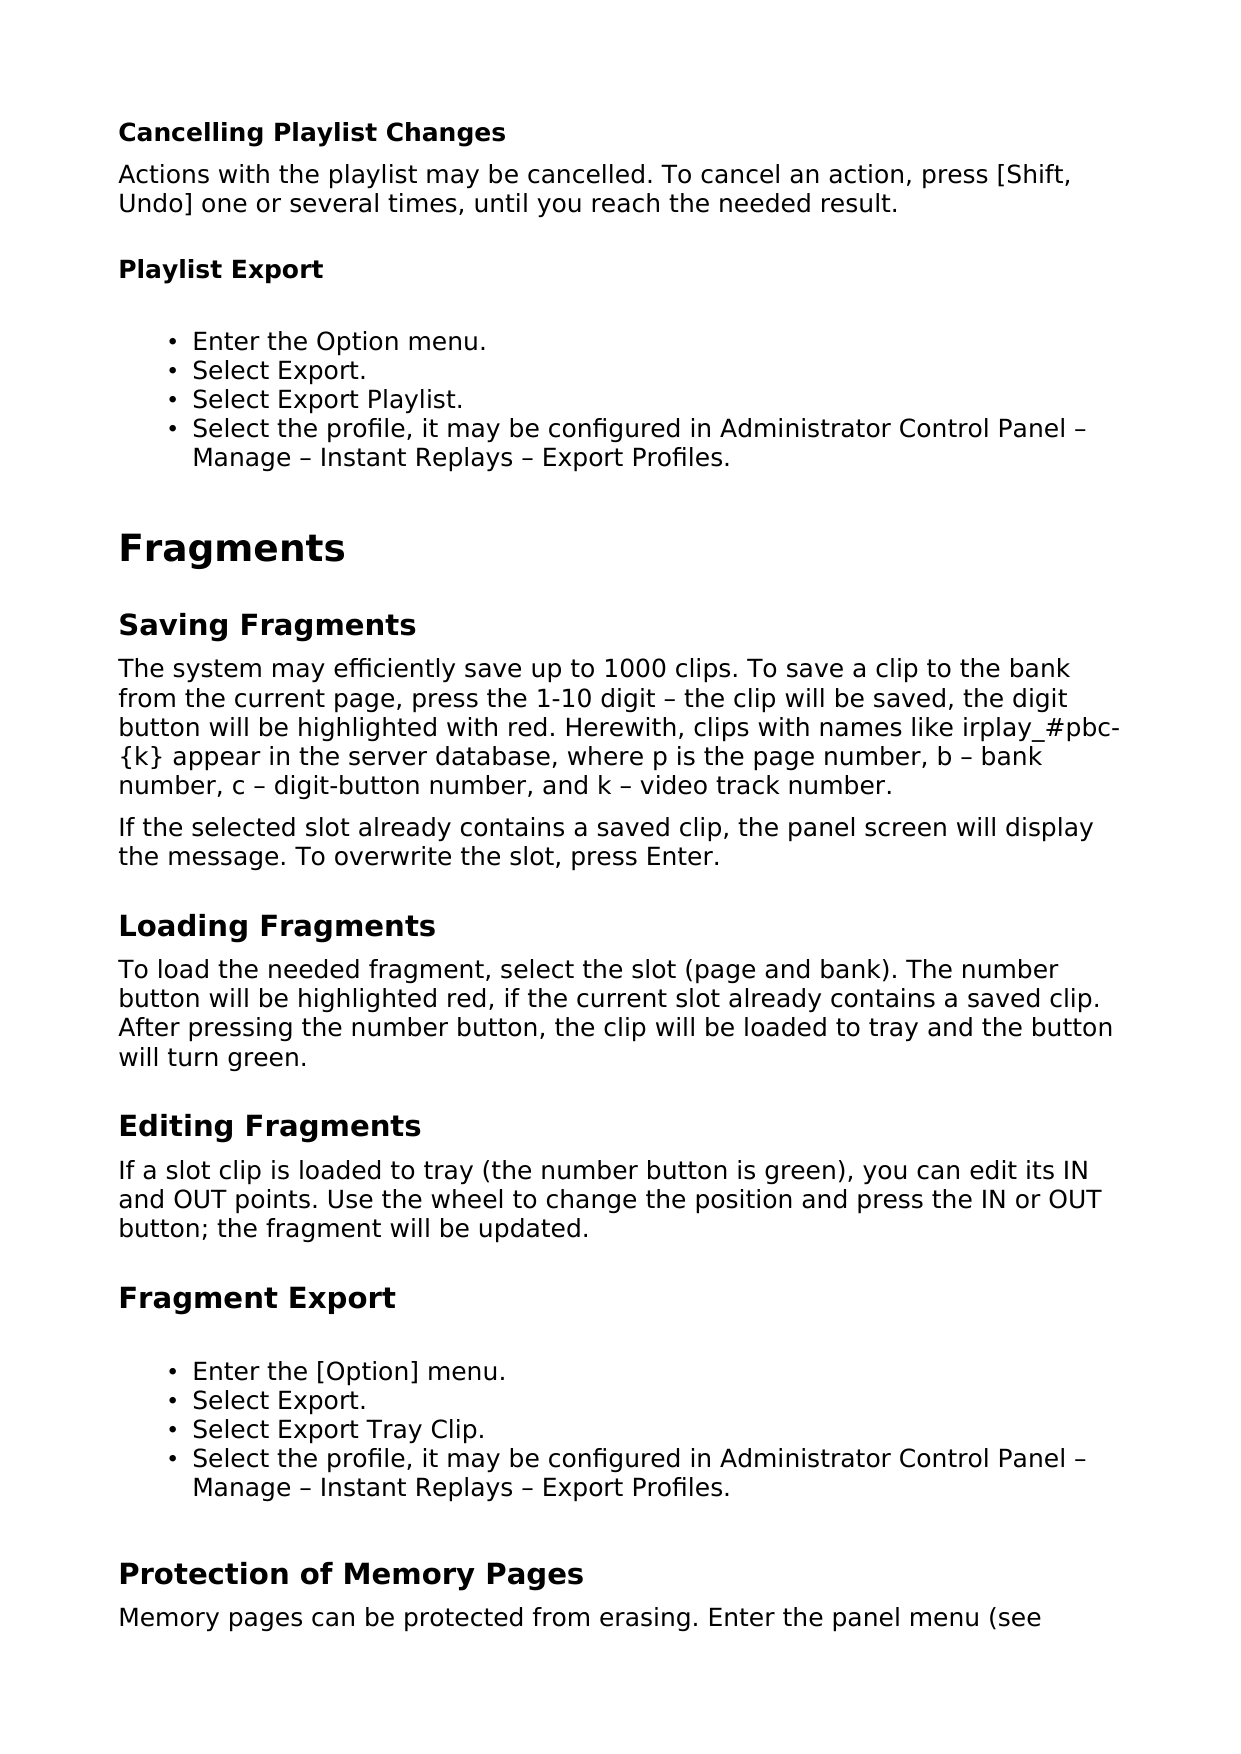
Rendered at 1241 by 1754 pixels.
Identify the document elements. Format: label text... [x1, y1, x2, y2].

text Actions with the playlist may be cancelled. To cancel an action, press [Shift, Undo] one or several times, until you reach the needed result. [118, 160, 1122, 218]
list Select the profile, it may be configured in Administrator Control Panel – Manage – Instant Replays – Export Profiles. [177, 1444, 1122, 1503]
text To load the needed fragment, select the slot (page and bank). The number button will be highlighted red, if the current slot already contains a saved clip. After pressing the number button, the clip will be loaded to tray and the button will turn green. [118, 955, 1122, 1072]
list Enter the [Option] menu. [177, 1357, 1122, 1386]
subtitle Loading Fragments [118, 909, 1122, 943]
subtitle Fragments [118, 527, 1122, 571]
list Select Export Tray Clip. [177, 1415, 1122, 1444]
subtitle Saving Fragments [118, 608, 1122, 642]
list Select Export Playlist. [177, 385, 1122, 414]
text If the selected slot already contains a saved clip, the panel screen will display the message. To overwrite the slot, press Enter. [118, 813, 1122, 871]
list Select Export. [177, 356, 1122, 385]
text If a slot clip is loaded to tray (the number button is green), you can edit its IN and OUT points. Use the wheel to change the position and press the IN or OUT button; the fragment will be updated. [118, 1156, 1122, 1243]
subtitle Editing Fragments [118, 1109, 1122, 1143]
text The system may efficiently save up to 1000 clips. To save a clip to the bank from the current page, press the 1-10 digit – the clip will be saved, the digit button will be highlighted with red. Herewith, clips with names like irplay_#pbc-{k} appear in the server database, where p is the page number, b – bank number, c – digit-button number, and k – video track number. [118, 655, 1122, 801]
list Enter the Option menu. [177, 327, 1122, 356]
subtitle Cancelling Playlist Changes [118, 118, 1122, 147]
subtitle Fragment Export [118, 1281, 1122, 1315]
subtitle Playlist Export [118, 256, 1122, 285]
subtitle Protection of Memory Pages [118, 1557, 1122, 1591]
list Select the profile, it may be configured in Administrator Control Panel – Manage – Instant Replays – Export Profiles. [177, 414, 1122, 473]
text Memory pages can be protected from erasing. Enter the panel menu (see [118, 1604, 1122, 1633]
list Select Export. [177, 1386, 1122, 1415]
